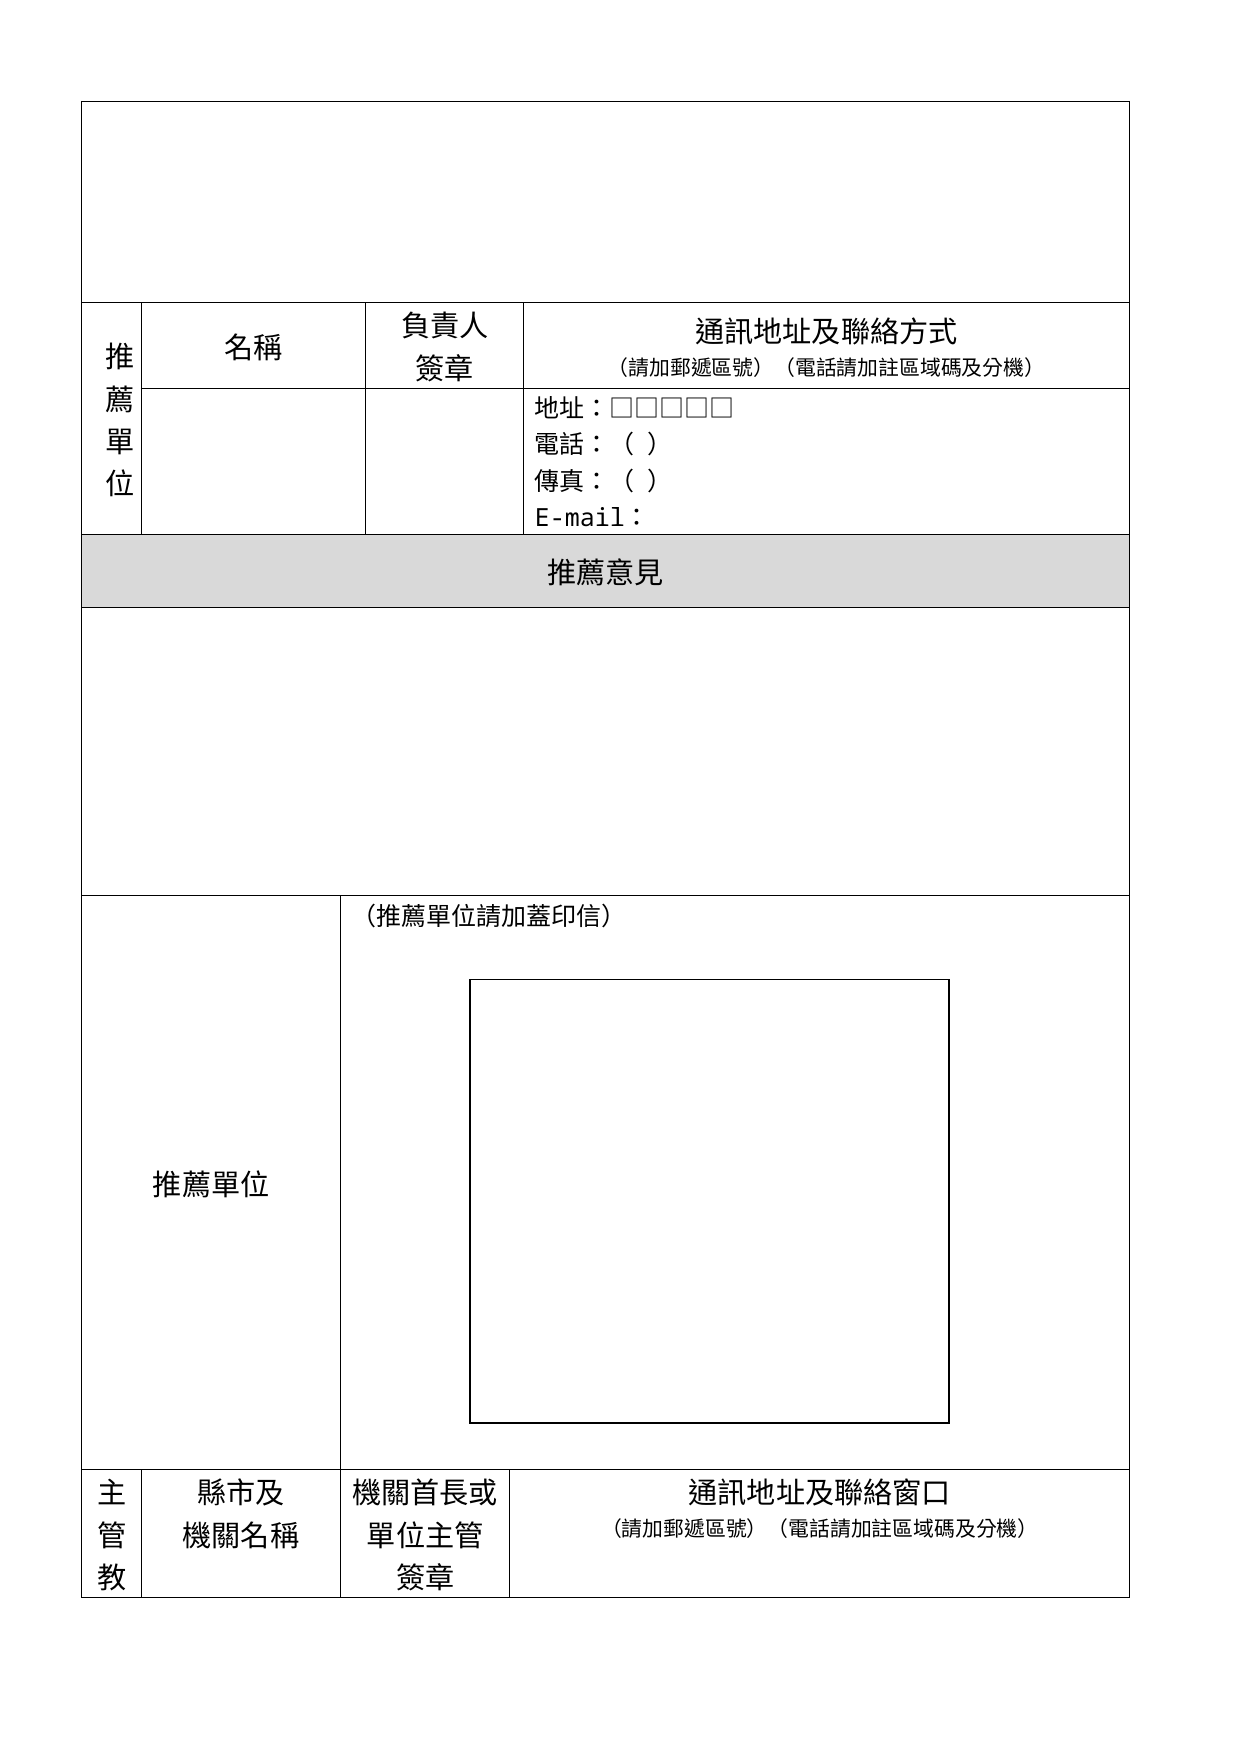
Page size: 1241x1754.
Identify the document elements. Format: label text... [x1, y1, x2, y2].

table_cell 地址：□□□□□ 電話：（ ） 傳真：（ ） E-mail： [524, 389, 1129, 534]
table_cell [82, 102, 1129, 302]
table_cell （推薦單位請加蓋印信） [341, 896, 1129, 1469]
table_cell 機關首長或單位主管 簽章 [341, 1470, 509, 1597]
table_cell 縣市及 機關名稱 [142, 1470, 340, 1597]
table_cell [366, 389, 523, 534]
table_cell 推薦單位 [82, 896, 340, 1469]
table_cell [142, 389, 365, 534]
table_cell 推薦意見 [82, 535, 1129, 607]
table_cell 通訊地址及聯絡方式 （請加郵遞區號）（電話請加註區域碼及分機） [524, 303, 1129, 388]
table_cell 通訊地址及聯絡窗口 （請加郵遞區號）（電話請加註區域碼及分機） [510, 1470, 1129, 1597]
table_cell 主管教 [82, 1470, 141, 1597]
table_cell 推薦單位 [82, 303, 141, 534]
table_cell 負責人 簽章 [366, 303, 523, 388]
table_cell 名稱 [142, 303, 365, 388]
table_cell [82, 608, 1129, 895]
